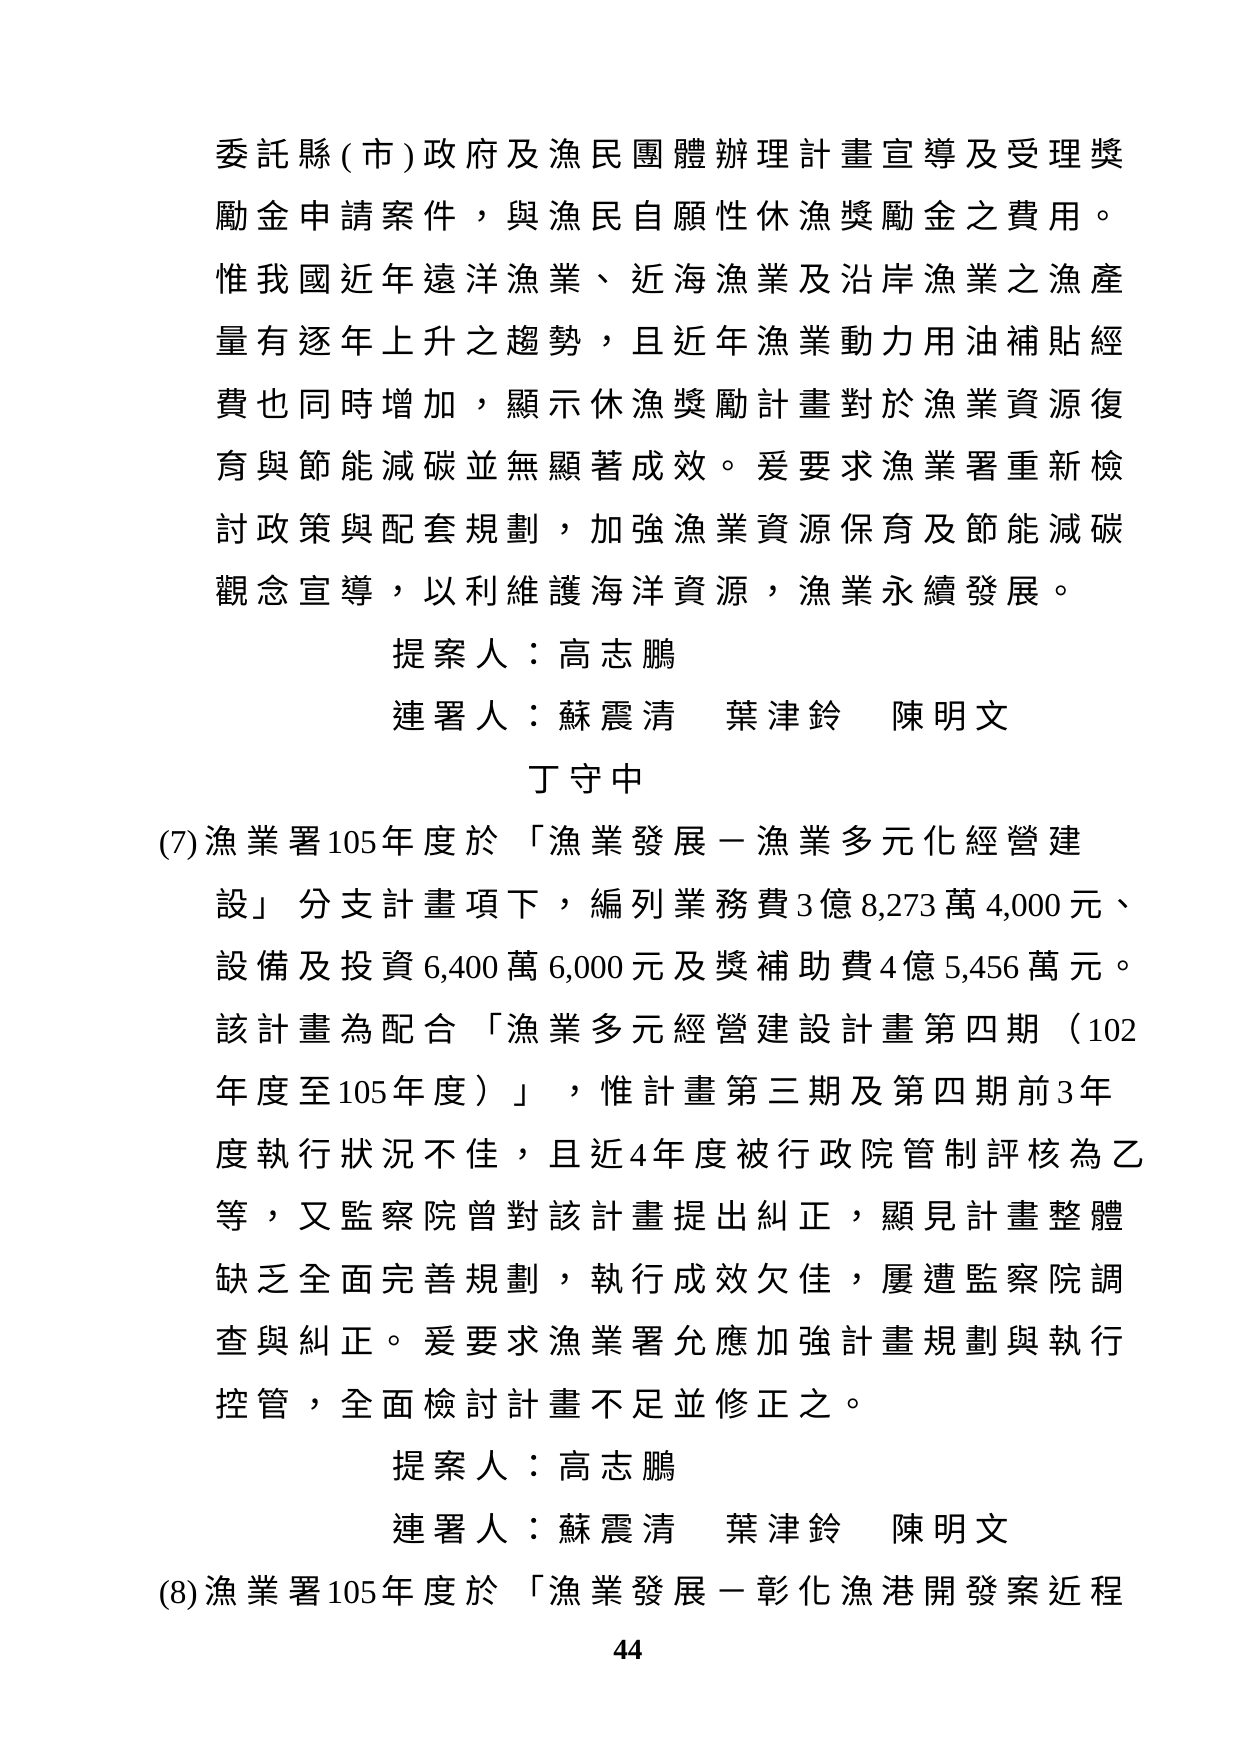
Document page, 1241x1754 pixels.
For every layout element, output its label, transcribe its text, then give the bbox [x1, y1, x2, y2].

text 提案人：高志鵬 [384, 610, 1044, 673]
list 委託縣(市)政府及漁民團體辦理計畫宣導及受理獎勵金申請案件，與漁民自願性休漁獎勵金之費用。惟我國近年遠洋漁業、近海漁業及沿岸漁業之漁產量有逐年上升之趨勢，且近年漁業動力用油補貼經費也同時增加，顯示休漁獎勵計畫對於漁業資源復育與節能減碳並無顯著成效。爰要求漁業署重新檢討政策與配套規劃，加強漁業資源保育及節能減碳觀念宣導，以利維護海洋資源，漁業永續發展。 [150, 110, 1148, 610]
text 提案人：高志鵬 [384, 1423, 1044, 1485]
text 連署人：蘇震清 葉津鈴 陳明文 [384, 1485, 1044, 1548]
list 漁業署105年度於「漁業發展－漁業多元化經營建設」分支計畫項下，編列業務費3億8,273萬4,000元、設備及投資6,400萬6,000元及獎補助費4億5,456萬元。該計畫為配合「漁業多元經營建設計畫第四期（102年度至105年度）」，惟計畫第三期及第四期前3年度執行狀況不佳，且近4年度被行政院管制評核為乙等，又監察院曾對該計畫提出糾正，顯見計畫整體缺乏全面完善規劃，執行成效欠佳，屢遭監察院調查與糾正。爰要求漁業署允應加強計畫規劃與執行控管，全面檢討計畫不足並修正之。 [150, 798, 1148, 1423]
text 連署人：蘇震清 葉津鈴 陳明文 丁守中 [384, 673, 1044, 798]
list 漁業署105年度於「漁業發展－彰化漁港開發案近程（可開港營運）計畫」分支計畫項下，編列3億元獎補助費，補助彰化縣政府辦理彰化漁港北防風林填築、圍堤、漁筏停泊區興建及浮動碼頭興建、南北防波堤興建及內港口開闢等相關工作。彰化漁港預計開發為多功能漁港，以發展觀光休閒為長程目標，惟該計畫104年度未編列相關預算，係以「漁業發展－漁業多元化經營建設」計畫項下獎補助費支應，且相關辦理期程及細部計畫均不明確，爰要求漁業署允應周延全面檢討計畫內容，評估未來需求與漁業發展趨勢，以利預算資源運用。 [150, 1548, 1148, 1610]
